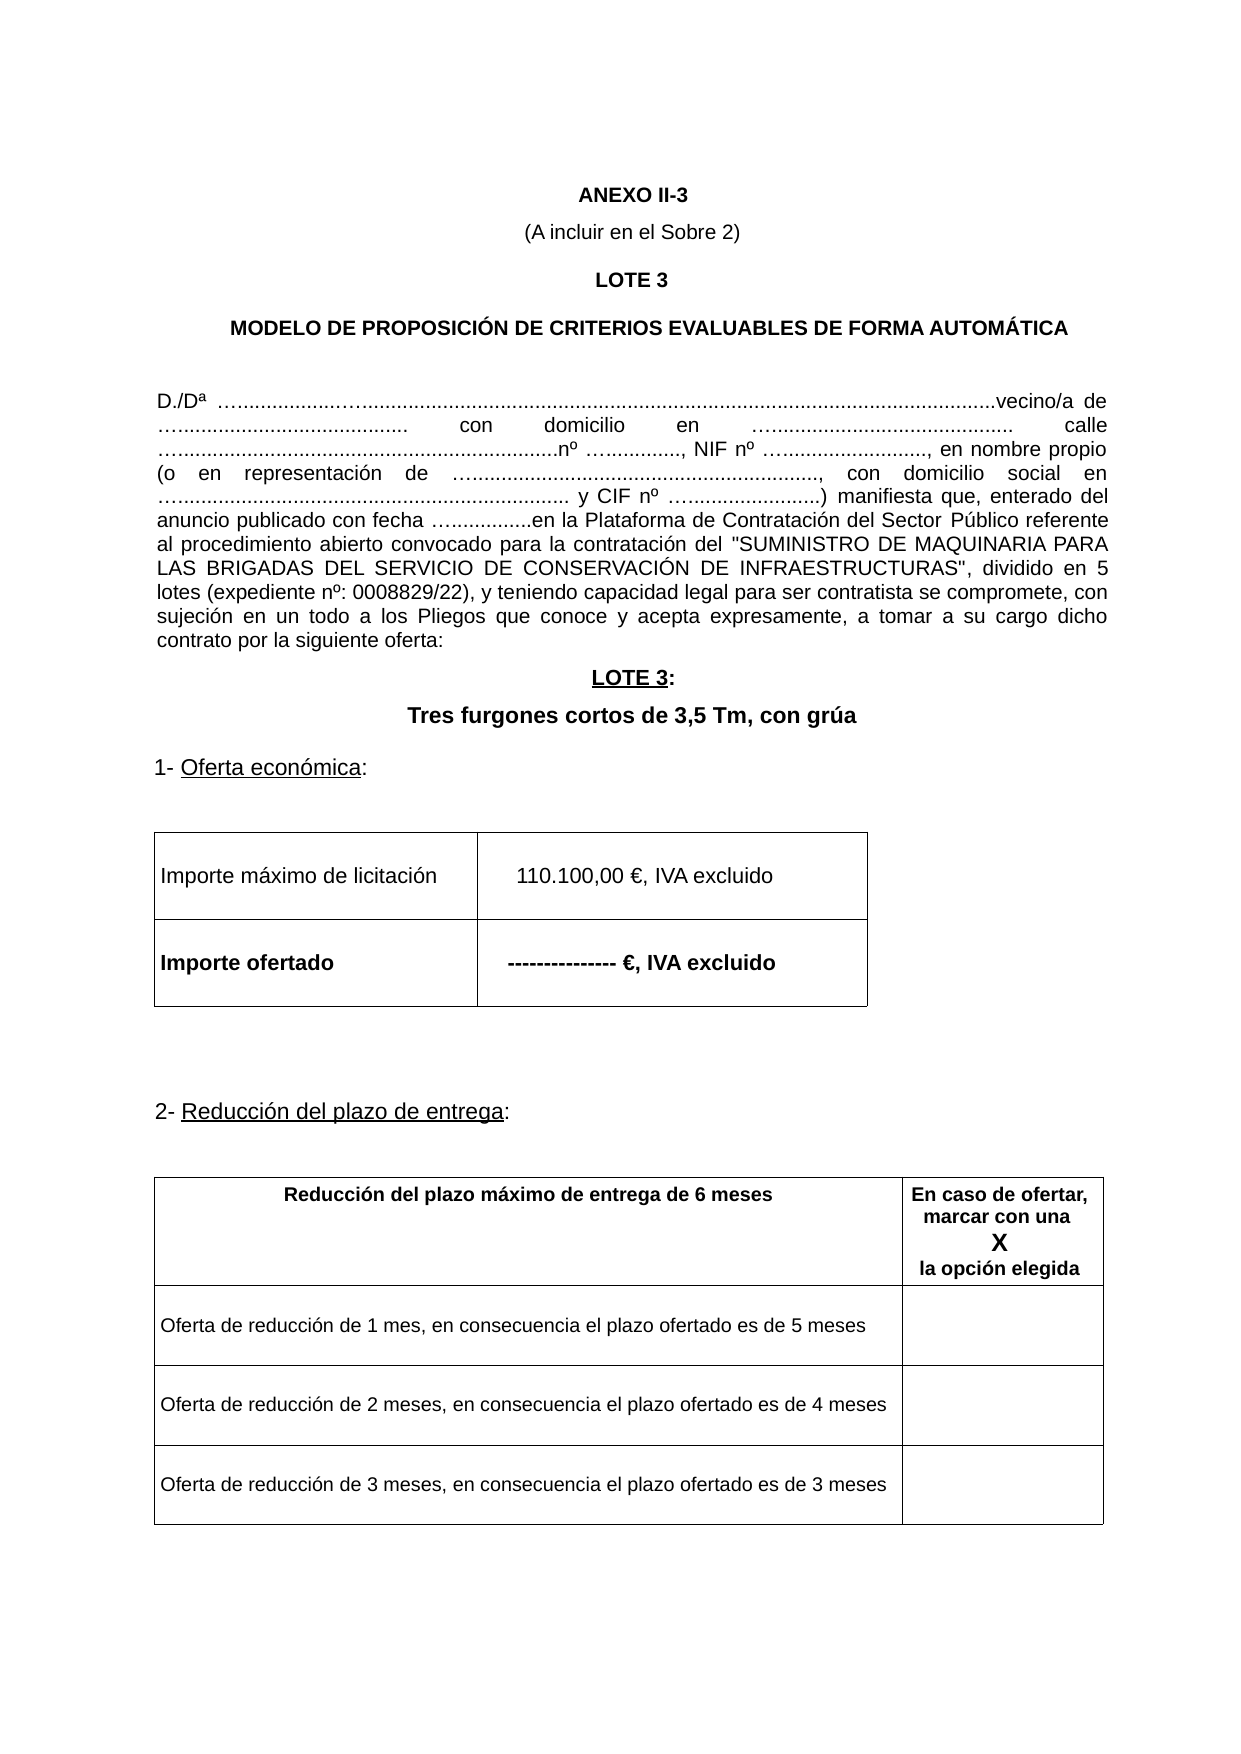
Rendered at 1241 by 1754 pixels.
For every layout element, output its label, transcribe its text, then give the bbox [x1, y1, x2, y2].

table_cell [903, 1446, 1103, 1524]
table_header Importe máximo de licitación [155, 833, 477, 919]
table_cell Oferta de reducción de 1 mes, en consecuencia el plazo ofertado es de 5 meses [155, 1286, 902, 1365]
table_cell [903, 1366, 1103, 1444]
table_cell [903, 1286, 1103, 1365]
text 1- Oferta económica: [153, 754, 1109, 780]
text LOTE 3: [158, 664, 1109, 690]
text ANEXO II-3 [157, 183, 1109, 207]
text (A incluir en el Sobre 2) [156, 220, 1109, 244]
table_header Reducción del plazo máximo de entrega de 6 meses [155, 1178, 902, 1285]
text Tres furgones cortos de 3,5 Tm, con grúa [154, 702, 1109, 729]
text LOTE 3 [154, 268, 1109, 292]
table_cell Importe ofertado [155, 920, 477, 1006]
table_cell Oferta de reducción de 3 meses, en consecuencia el plazo ofertado es de 3 meses [155, 1446, 902, 1524]
table_cell Oferta de reducción de 2 meses, en consecuencia el plazo ofertado es de 4 meses [155, 1366, 902, 1444]
text 2- Reducción del plazo de entrega: [154, 1098, 1109, 1124]
table_cell --------------- €, IVA excluido [478, 920, 867, 1006]
text MODELO DE PROPOSICIÓN DE CRITERIOS EVALUABLES DE FORMA AUTOMÁTICA [154, 316, 1144, 339]
table_header 110.100,00 €, IVA excluido [478, 833, 867, 919]
text D./Dª …..................…..............................................................................................................vecino/a de …........................................ con domicilio en ….......................................... calle …..................................................................nº …............., NIF nº …........................., en nombre propio (o en representación de …............................................................, con domicilio social en ….................................................................... y CIF nº ….......................) manifiesta que, enterado del anuncio publicado con fecha …..............en la Plataforma de Contratación del Sector Público referente al procedimiento abierto convocado para la contratación del "SUMINISTRO DE MAQUINARIA PARA LAS BRIGADAS DEL SERVICIO DE CONSERVACIÓN DE INFRAESTRUCTURAS", dividido en 5 lotes (expediente nº: 0008829/22), y teniendo capacidad legal para ser contratista se compromete, con sujeción en un todo a los Pliegos que conoce y acepta expresamente, a tomar a su cargo dicho contrato por la siguiente oferta: [157, 388, 1109, 652]
table_header En caso de ofertar, marcar con una X la opción elegida [903, 1178, 1103, 1285]
